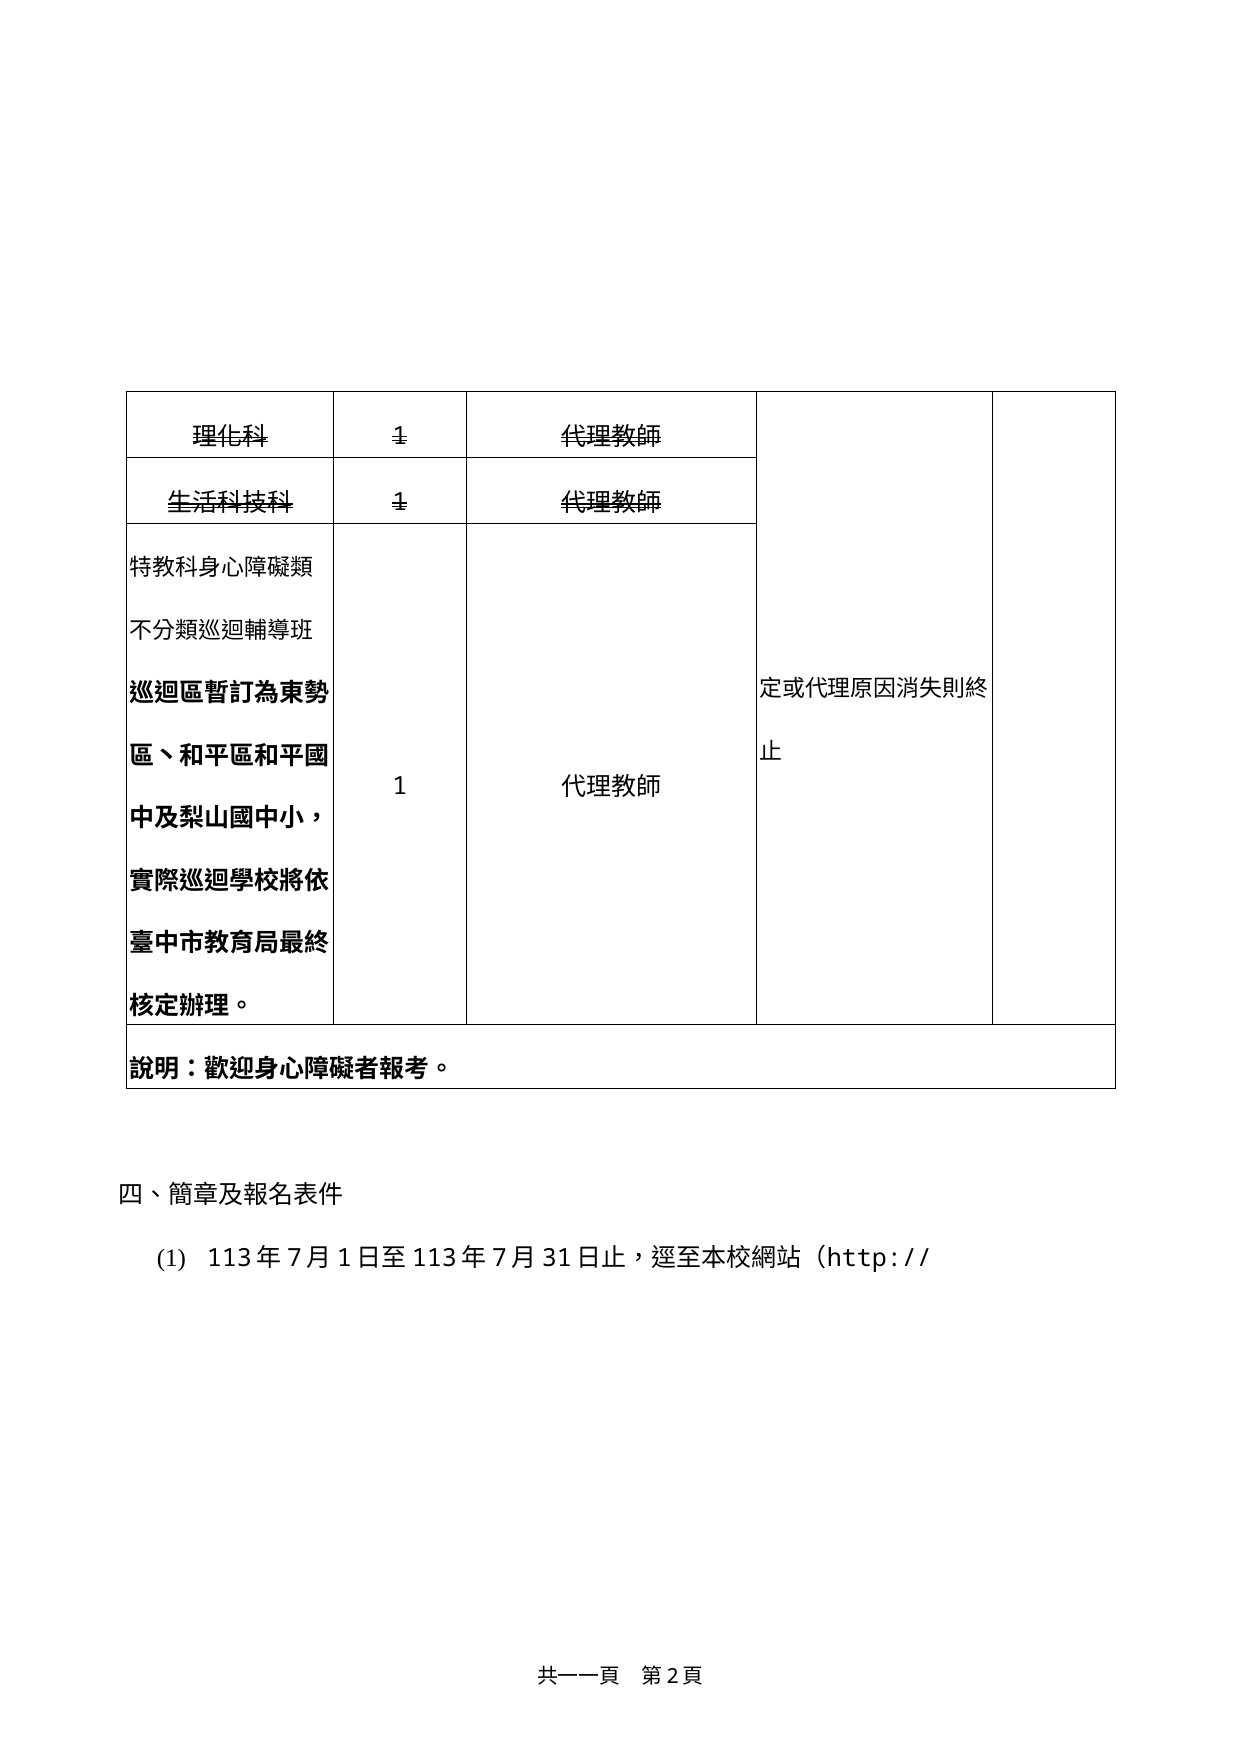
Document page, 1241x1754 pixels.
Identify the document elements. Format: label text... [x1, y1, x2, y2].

text 四、簡章及報名表件 [118, 1151, 1122, 1214]
table_cell 說明：歡迎身心障礙者報考。 [127, 1025, 1115, 1088]
list 113年7月1日至113年7月31日止，逕至本校網站（http:// [157, 1214, 1122, 1276]
table_cell [993, 392, 1115, 1024]
table_cell 理化科 [127, 392, 333, 457]
table_cell 代理教師 [467, 458, 756, 523]
table_cell 代理教師 [467, 392, 756, 457]
table_cell 1 [334, 524, 466, 1024]
table_cell 代理教師 [467, 524, 756, 1024]
table_cell 特教科身心障礙類不分類巡迴輔導班 巡迴區暫訂為東勢區丶和平區和平國中及梨山國中小，實際巡迴學校將依臺中市教育局最終 核定辦理。 [127, 524, 333, 1024]
table_cell 定或代理原因消失則終止 [757, 392, 992, 1024]
table_cell 1 [334, 392, 466, 457]
table_cell 生活科技科 [127, 458, 333, 523]
table_cell 1 [334, 458, 466, 523]
